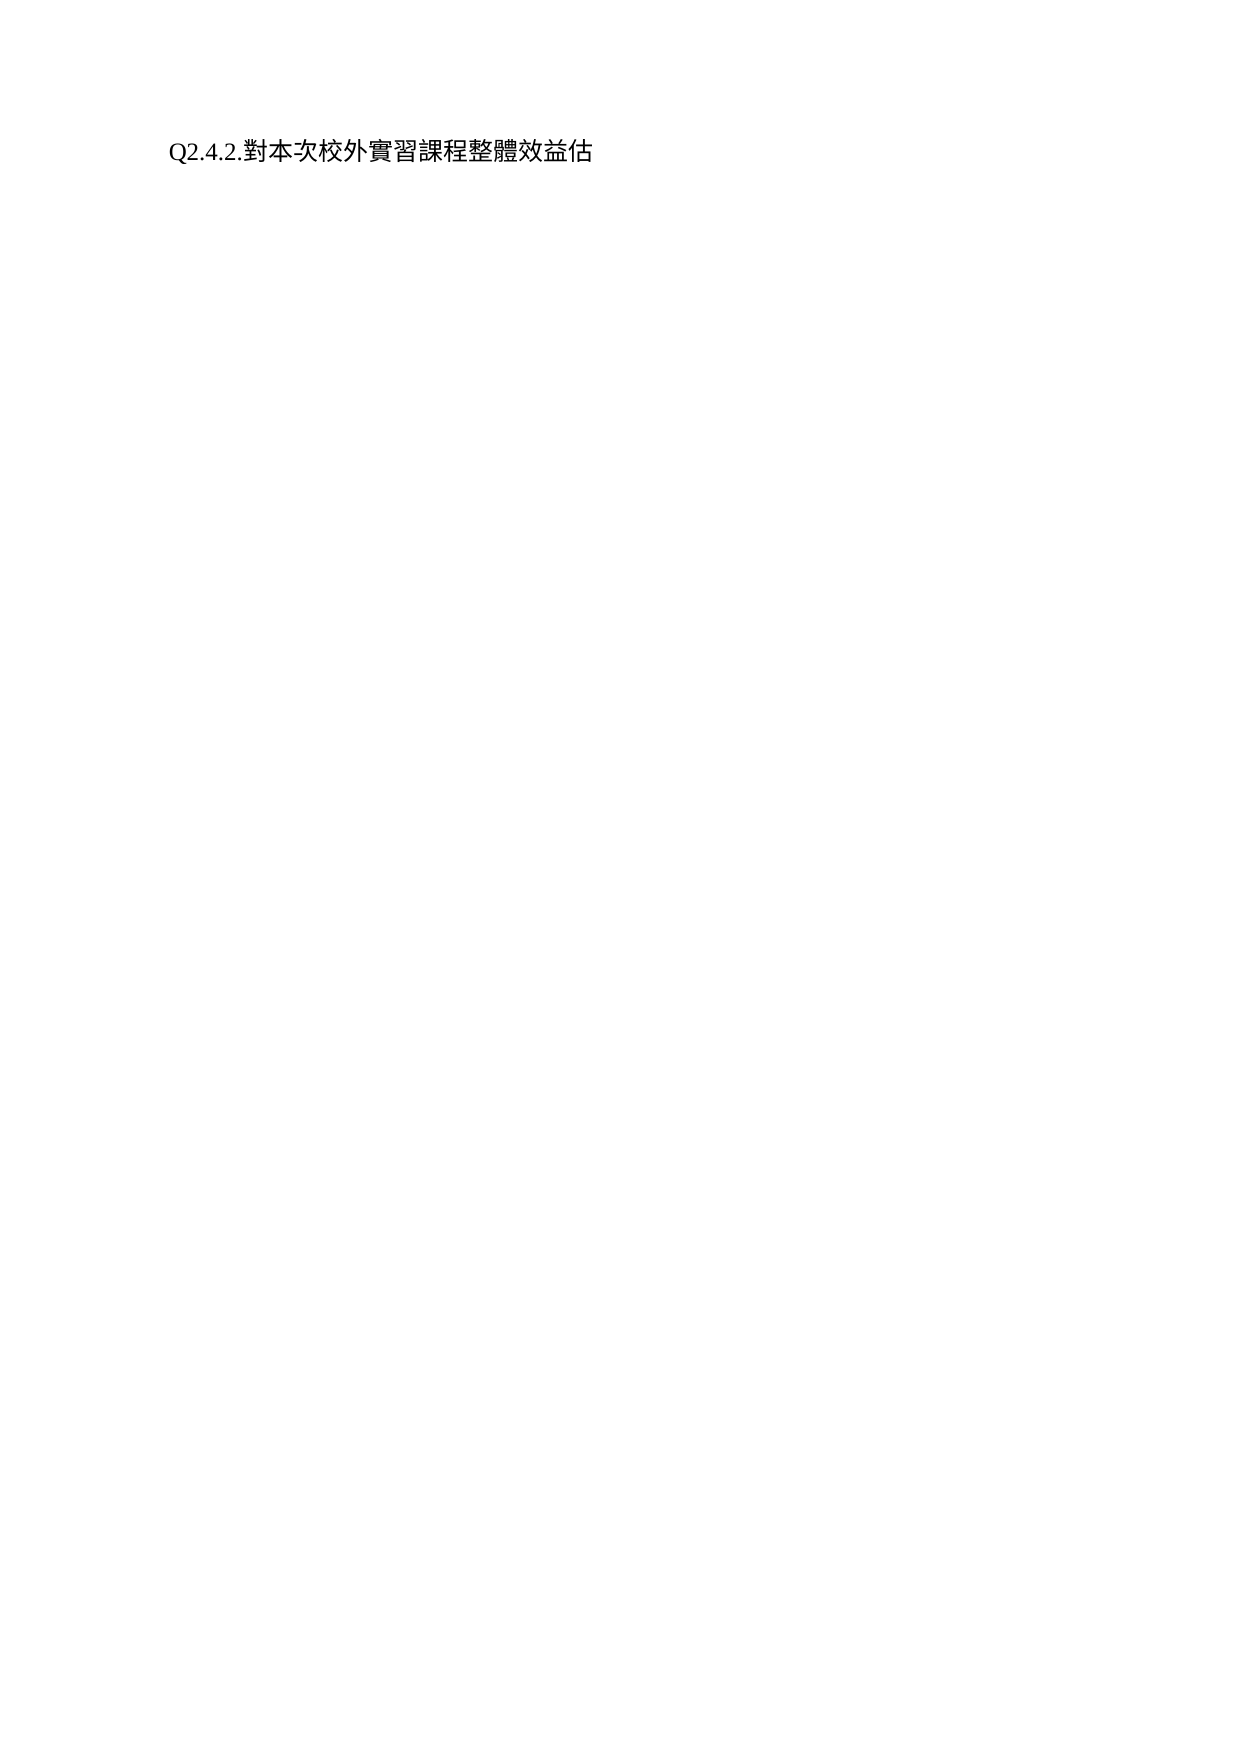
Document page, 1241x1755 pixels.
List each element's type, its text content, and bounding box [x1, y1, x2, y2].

text Q2.4.2.對本次校外實習課程整體效益估 [162, 132, 614, 168]
